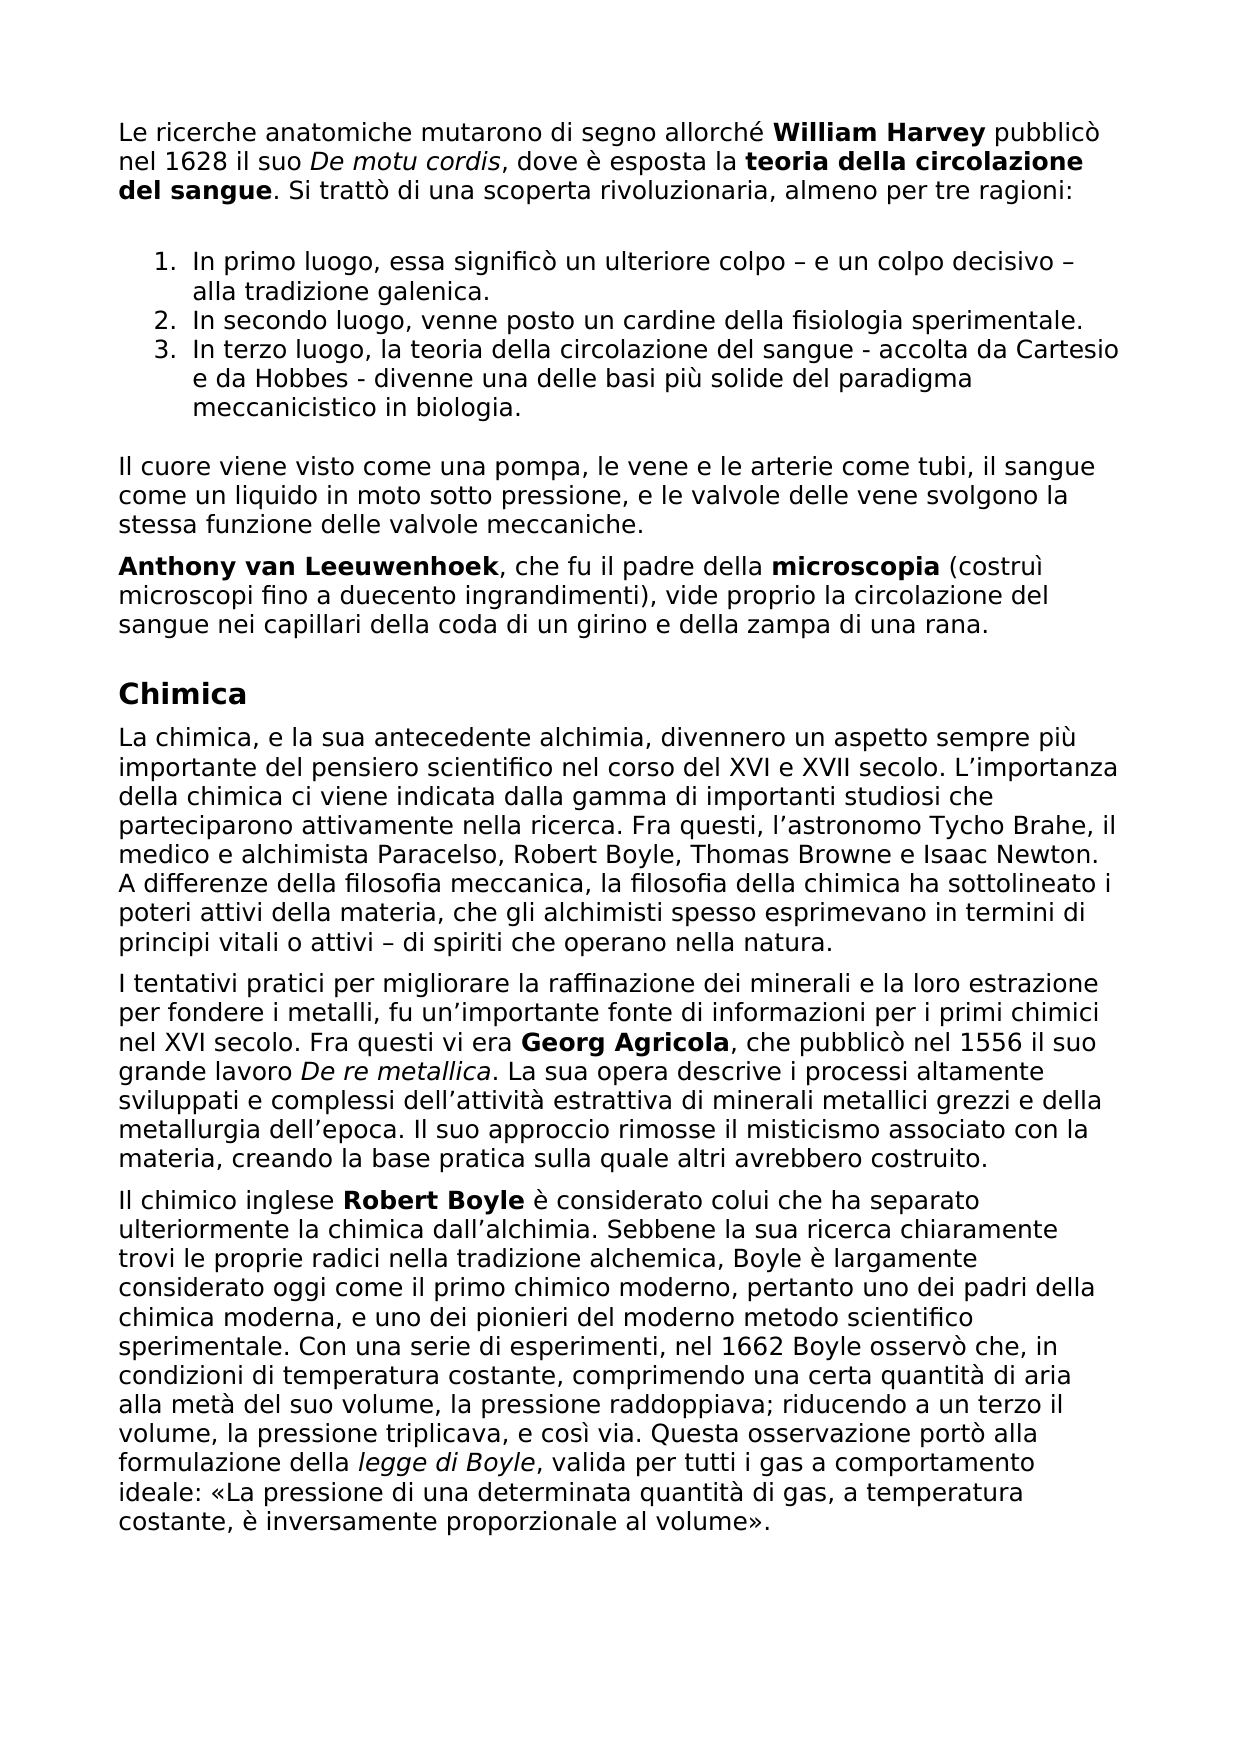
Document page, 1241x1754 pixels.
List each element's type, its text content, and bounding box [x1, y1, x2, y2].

list In secondo luogo, venne posto un cardine della fisiologia sperimentale. [177, 306, 1122, 335]
list In terzo luogo, la teoria della circolazione del sangue - accolta da Cartesio e da Hobbes - divenne una delle basi più solide del paradigma meccanicistico in biologia. [177, 335, 1122, 423]
text I tentativi pratici per migliorare la raffinazione dei minerali e la loro estrazione per fondere i metalli, fu un’importante fonte di informazioni per i primi chimici nel XVI secolo. Fra questi vi era Georg Agricola, che pubblicò nel 1556 il suo grande lavoro De re metallica. La sua opera descrive i processi altamente sviluppati e complessi dell’attività estrattiva di minerali metallici grezzi e della metallurgia dell’epoca. Il suo approccio rimosse il misticismo associato con la materia, creando la base pratica sulla quale altri avrebbero costruito. [118, 969, 1122, 1173]
text Il chimico inglese Robert Boyle è considerato colui che ha separato ulteriormente la chimica dall’alchimia. Sebbene la sua ricerca chiaramente trovi le proprie radici nella tradizione alchemica, Boyle è largamente considerato oggi come il primo chimico moderno, pertanto uno dei padri della chimica moderna, e uno dei pionieri del moderno metodo scientifico sperimentale. Con una serie di esperimenti, nel 1662 Boyle osservò che, in condizioni di temperatura costante, comprimendo una certa quantità di aria alla metà del suo volume, la pressione raddoppiava; riducendo a un terzo il volume, la pressione triplicava, e così via. Questa osservazione portò alla formulazione della legge di Boyle, valida per tutti i gas a comportamento ideale: «La pressione di una determinata quantità di gas, a temperatura costante, è inversamente proporzionale al volume». [118, 1186, 1122, 1536]
text Il cuore viene visto come una pompa, le vene e le arterie come tubi, il sangue come un liquido in moto sotto pressione, e le valvole delle vene svolgono la stessa funzione delle valvole meccaniche. [118, 452, 1122, 539]
subtitle Chimica [118, 677, 1122, 711]
list In primo luogo, essa significò un ulteriore colpo – e un colpo decisivo – alla tradizione galenica. [177, 248, 1122, 306]
text Anthony van Leeuwenhoek, che fu il padre della microscopia (costruì microscopi fino a duecento ingrandimenti), vide proprio la circolazione del sangue nei capillari della coda di un girino e della zampa di una rana. [118, 552, 1122, 639]
text Le ricerche anatomiche mutarono di segno allorché William Harvey pubblicò nel 1628 il suo De motu cordis, dove è esposta la teoria della circolazione del sangue. Si trattò di una scoperta rivoluzionaria, almeno per tre ragioni: [118, 118, 1122, 206]
text La chimica, e la sua antecedente alchimia, divennero un aspetto sempre più importante del pensiero scientifico nel corso del XVI e XVII secolo. L’importanza della chimica ci viene indicata dalla gamma di importanti studiosi che parteciparono attivamente nella ricerca. Fra questi, l’astronomo Tycho Brahe, il medico e alchimista Paracelso, Robert Boyle, Thomas Browne e Isaac Newton. A differenze della filosofia meccanica, la filosofia della chimica ha sottolineato i poteri attivi della materia, che gli alchimisti spesso esprimevano in termini di principi vitali o attivi – di spiriti che operano nella natura. [118, 723, 1122, 957]
